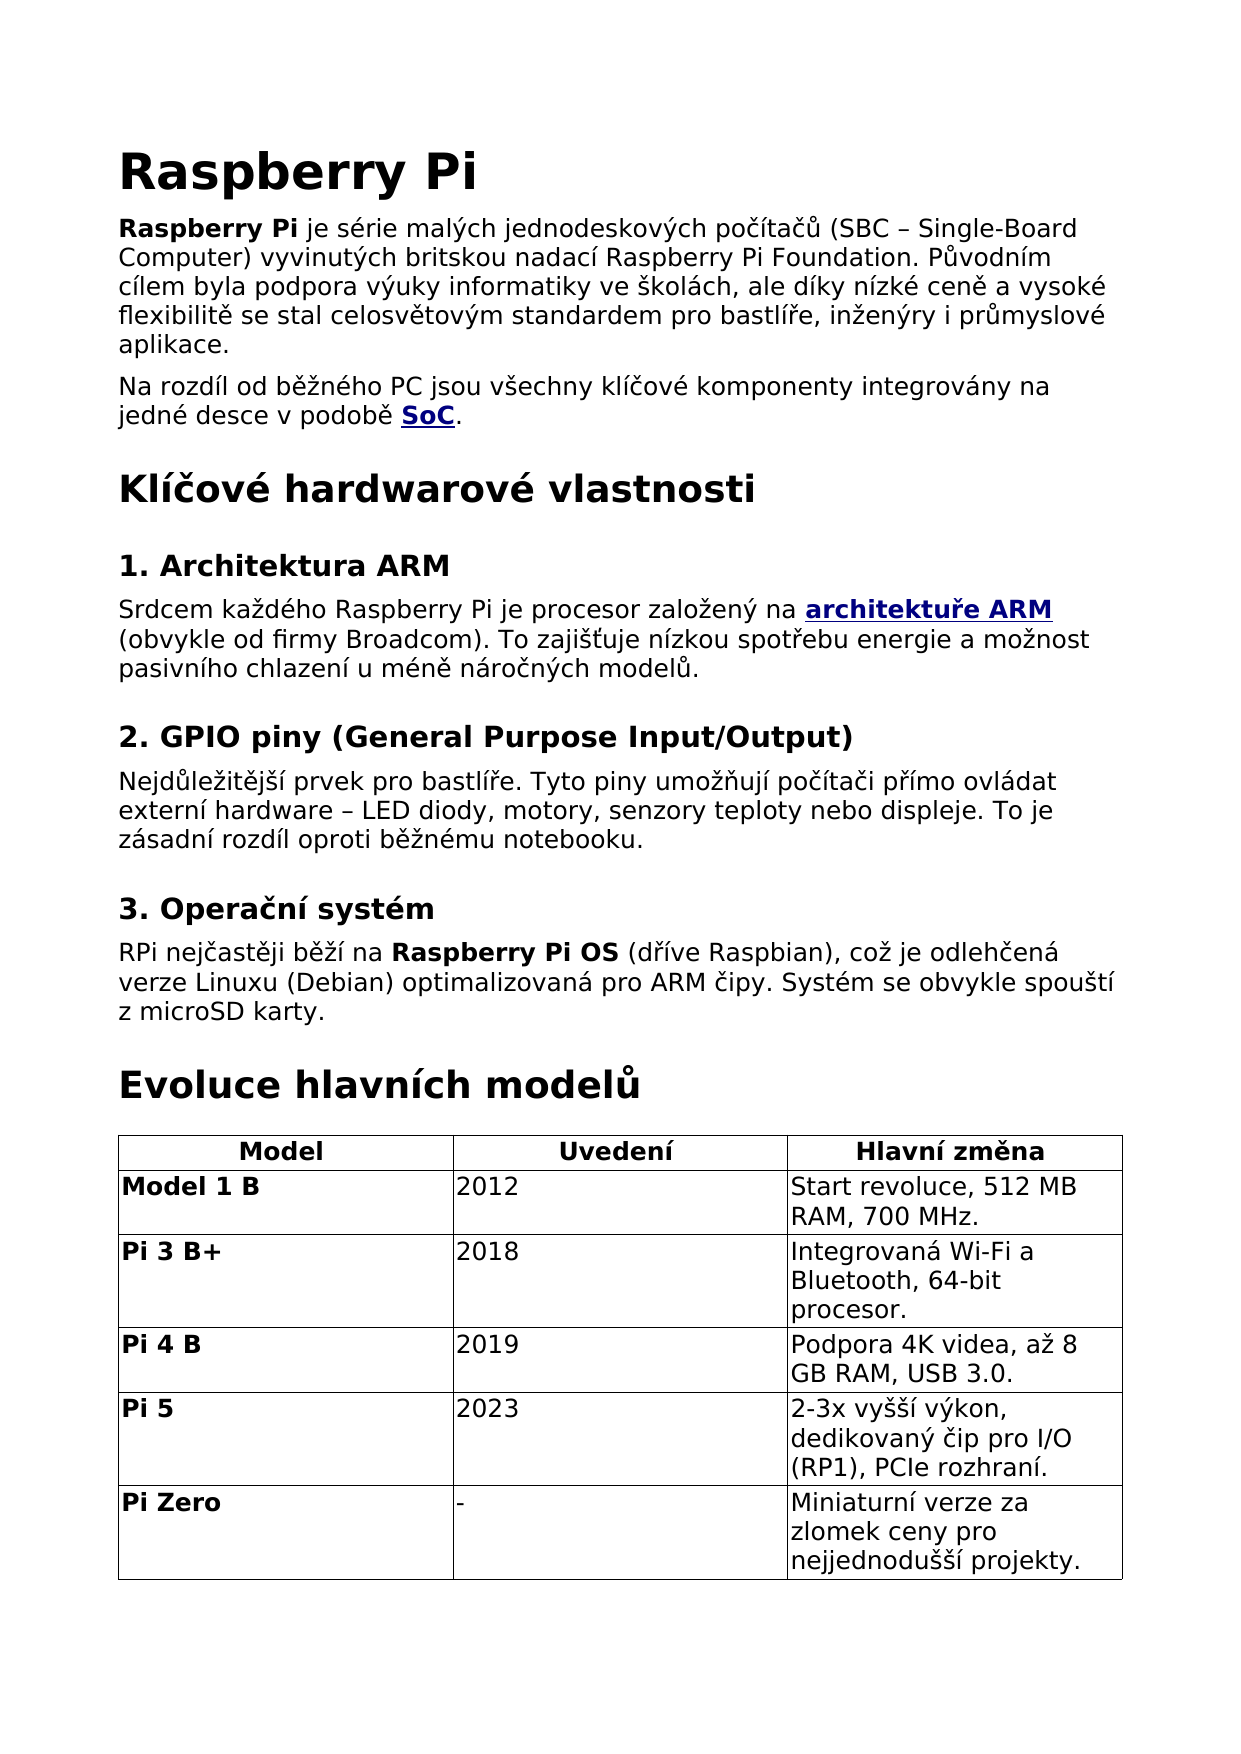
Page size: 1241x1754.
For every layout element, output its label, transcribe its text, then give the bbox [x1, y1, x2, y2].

subtitle 1. Architektura ARM [118, 549, 1122, 583]
table_cell Podpora 4K videa, až 8 GB RAM, USB 3.0. [788, 1328, 1122, 1392]
table_cell 2-3x vyšší výkon, dedikovaný čip pro I/O (RP1), PCIe rozhraní. [788, 1393, 1122, 1485]
table_cell Start revoluce, 512 MB RAM, 700 MHz. [788, 1171, 1122, 1234]
subtitle Evoluce hlavních modelů [118, 1063, 1122, 1107]
table_header Model [119, 1136, 453, 1169]
text Raspberry Pi je série malých jednodeskových počítačů (SBC – Single-Board Computer) vyvinutých britskou nadací Raspberry Pi Foundation. Původním cílem byla podpora výuky informatiky ve školách, ale díky nízké ceně a vysoké flexibilitě se stal celosvětovým standardem pro bastlíře, inženýry i průmyslové aplikace. [118, 214, 1122, 360]
table_cell Pi 5 [119, 1393, 453, 1485]
table_cell Integrovaná Wi-Fi a Bluetooth, 64-bit procesor. [788, 1235, 1122, 1327]
subtitle 2. GPIO piny (General Purpose Input/Output) [118, 721, 1122, 754]
text Na rozdíl od běžného PC jsou všechny klíčové komponenty integrovány na jedné desce v podobě SoC. [118, 372, 1122, 431]
table_header Uvedení [454, 1136, 787, 1169]
text Nejdůležitější prvek pro bastlíře. Tyto piny umožňují počítači přímo ovládat externí hardware – LED diody, motory, senzory teploty nebo displeje. To je zásadní rozdíl oproti běžnému notebooku. [118, 767, 1122, 854]
table_cell - [454, 1486, 787, 1578]
subtitle Raspberry Pi [118, 143, 1122, 201]
table_cell Model 1 B [119, 1171, 453, 1234]
table_cell 2018 [454, 1235, 787, 1327]
subtitle Klíčové hardwarové vlastnosti [118, 468, 1122, 512]
table_cell Pi Zero [119, 1486, 453, 1578]
table_cell Pi 4 B [119, 1328, 453, 1392]
subtitle 3. Operační systém [118, 892, 1122, 926]
table_cell 2012 [454, 1171, 787, 1234]
text Srdcem každého Raspberry Pi je procesor založený na architektuře ARM (obvykle od firmy Broadcom). To zajišťuje nízkou spotřebu energie a možnost pasivního chlazení u méně náročných modelů. [118, 596, 1122, 683]
table_cell 2019 [454, 1328, 787, 1392]
text RPi nejčastěji běží na Raspberry Pi OS (dříve Raspbian), což je odlehčená verze Linuxu (Debian) optimalizovaná pro ARM čipy. Systém se obvykle spouští z microSD karty. [118, 938, 1122, 1026]
table_cell Pi 3 B+ [119, 1235, 453, 1327]
table_cell Miniaturní verze za zlomek ceny pro nejjednodušší projekty. [788, 1486, 1122, 1578]
table_header Hlavní změna [788, 1136, 1122, 1169]
table_cell 2023 [454, 1393, 787, 1485]
